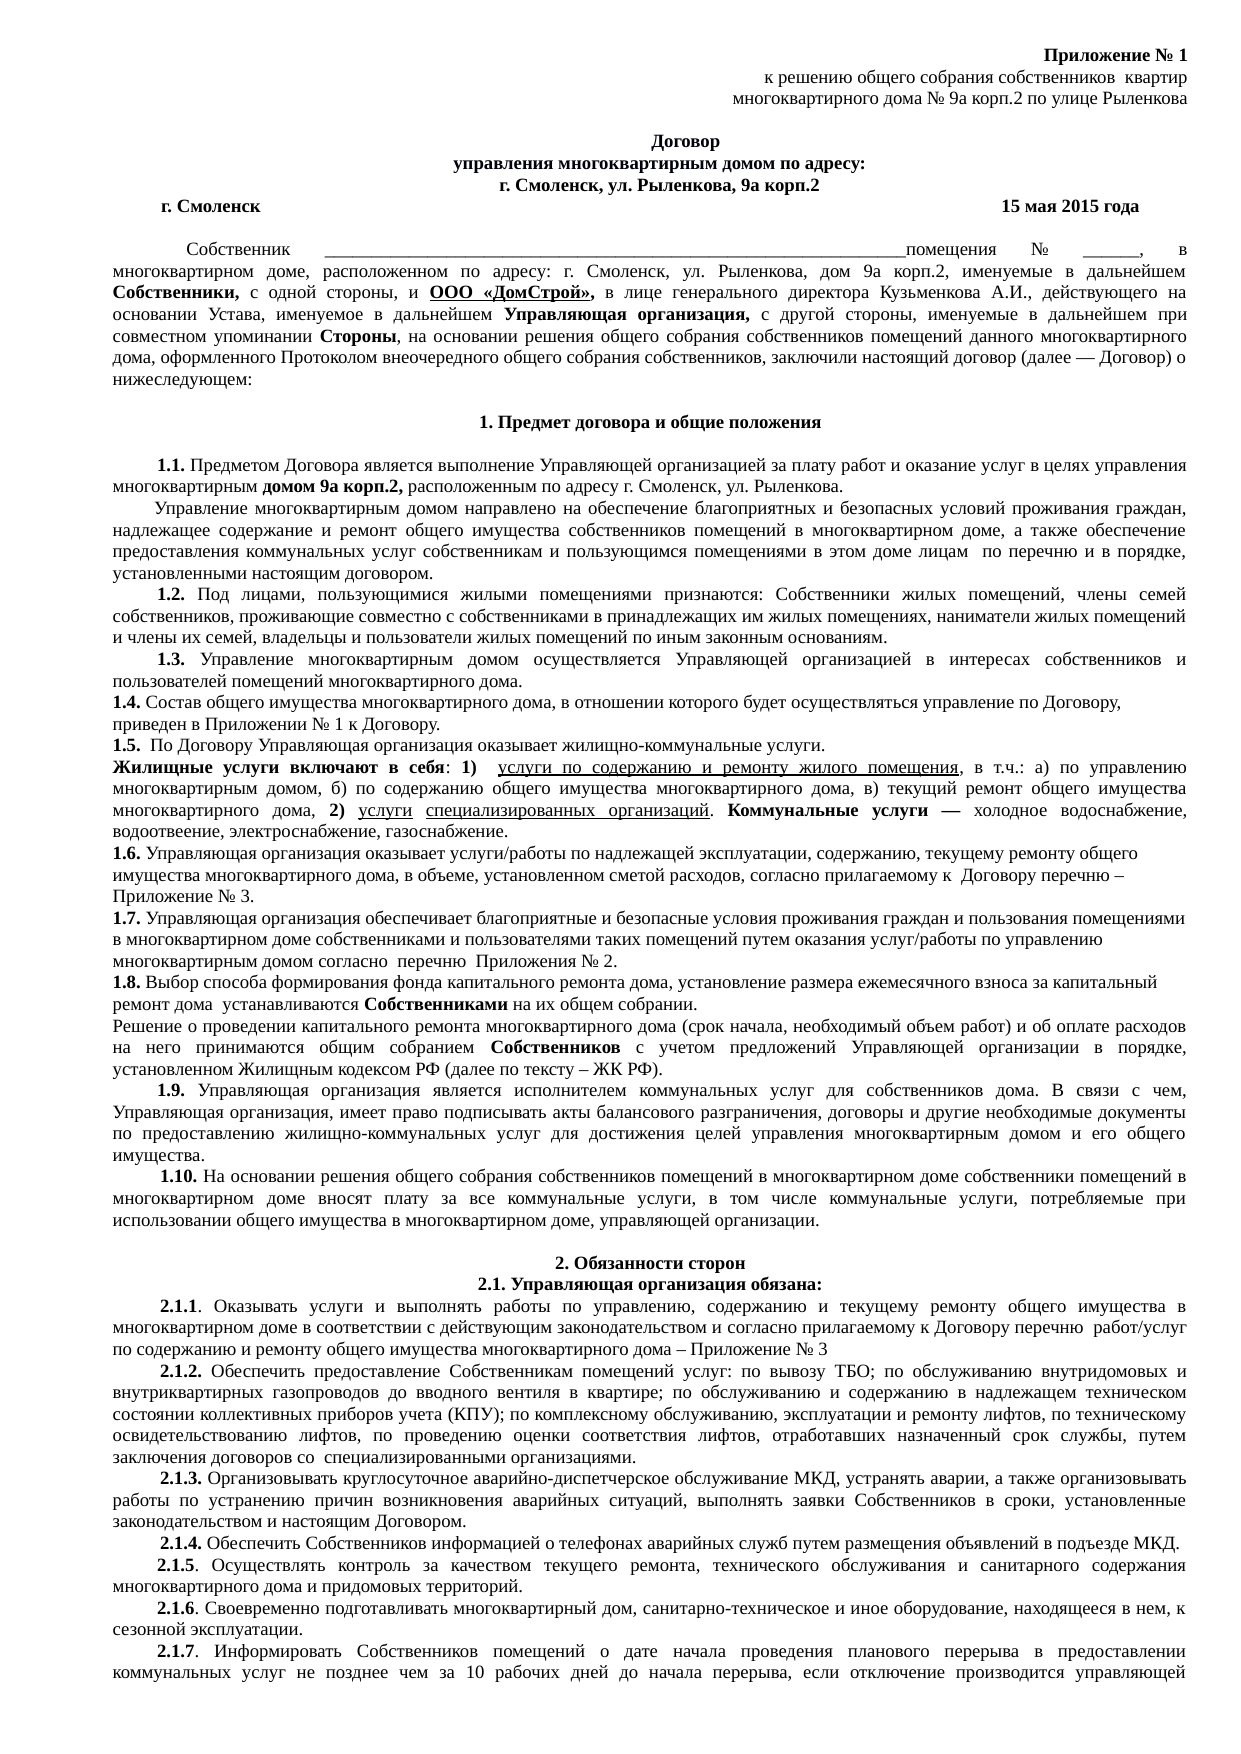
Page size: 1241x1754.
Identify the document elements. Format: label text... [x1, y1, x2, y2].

text г. Смоленск 15 мая 2015 года [112, 195, 1188, 217]
text г. Смоленск, ул. Рыленкова, 9а корп.2 [112, 173, 1188, 195]
text 2. Обязанности сторон [112, 1252, 1188, 1273]
subtitle Управление многоквартирным домом осуществляется Управляющей организацией в интересах собственников и пользователей помещений многоквартирного дома. [112, 648, 1188, 691]
text Приложение № 1 [776, 44, 1188, 66]
text 1.5. По Договору Управляющая организация оказывает жилищно-коммунальные услуги. [112, 734, 1188, 756]
text 1.4. Состав общего имущества многоквартирного дома, в отношении которого будет осуществляться управление по Договору, приведен в Приложении № 1 к Договору. [112, 691, 1188, 734]
text Жилищные услуги включают в себя: 1) услуги по содержанию и ремонту жилого помещения, в т.ч.: а) по управлению многоквартирным домом, б) по содержанию общего имущества многоквартирного дома, в) текущий ремонт общего имущества многоквартирного дома, 2) услуги специализированных организаций. Коммунальные услуги — холодное водоснабжение, водоотвеение, электроснабжение, газоснабжение. [112, 756, 1188, 842]
text 2.1. Управляющая организация обязана: [112, 1273, 1188, 1295]
text 1.9. Управляющая организация является исполнителем коммунальных услуг для собственников дома. В связи с чем, Управляющая организация, имеет право подписывать акты балансового разграничения, договоры и другие необходимые документы по предоставлению жилищно-коммунальных услуг для достижения целей управления многоквартирным домом и его общего имущества. [112, 1079, 1188, 1165]
text Договор [112, 130, 1188, 152]
list Предметом Договора является выполнение Управляющей организацией за плату работ и оказание услуг в целях управления многоквартирным домом 9а корп.2, расположенным по адресу г. Смоленск, ул. Рыленкова. [112, 454, 1188, 497]
text к решению общего собрания собственников квартир многоквартирного дома № 9а корп.2 по улице Рыленкова [629, 66, 1188, 109]
text 2.1.7. Информировать Собственников помещений о дате начала проведения планового перерыва в предоставлении коммунальных услуг не позднее чем за 10 рабочих дней до начала перерыва, если отключение производится управляющей [112, 1640, 1188, 1683]
text 2.1.1. Оказывать услуги и выполнять работы по управлению, содержанию и текущему ремонту общего имущества в многоквартирном доме в соответствии с действующим законодательством и согласно прилагаемому к Договору перечню работ/услуг по содержанию и ремонту общего имущества многоквартирного дома – Приложение № 3 [112, 1295, 1188, 1359]
text 1.6. Управляющая организация оказывает услуги/работы по надлежащей эксплуатации, содержанию, текущему ремонту общего имущества многоквартирного дома, в объеме, установленном сметой расходов, согласно прилагаемому к Договору перечню – Приложение № 3. [112, 842, 1188, 907]
text 2.1.6. Своевременно подготавливать многоквартирный дом, санитарно-техническое и иное оборудование, находящееся в нем, к сезонной эксплуатации. [112, 1597, 1188, 1640]
text 1.8. Выбор способа формирования фонда капитального ремонта дома, установление размера ежемесячного взноса за капитальный ремонт дома устанавливаются Собственниками на их общем собрании. [112, 971, 1188, 1014]
text 2.1.3. Организовывать круглосуточное аварийно-диспетчерское обслуживание МКД, устранять аварии, а также организовывать работы по устранению причин возникновения аварийных ситуаций, выполнять заявки Собственников в сроки, установленные законодательством и настоящим Договором. [112, 1467, 1188, 1532]
subtitle Под лицами, пользующимися жилыми помещениями признаются: Собственники жилых помещений, члены семей собственников, проживающие совместно с собственниками в принадлежащих им жилых помещениях, наниматели жилых помещений и члены их семей, владельцы и пользователи жилых помещений по иным законным основаниям. [112, 583, 1188, 648]
text Собственник ______________________________________________________________помещения № ______, в многоквартирном доме, расположенном по адресу: г. Смоленск, ул. Рыленкова, дом 9а корп.2, именуемые в дальнейшем Собственники, с одной стороны, и ООО «ДомСтрой», в лице генерального директора Кузьменкова А.И., действующего на основании Устава, именуемое в дальнейшем Управляющая организация, с другой стороны, именуемые в дальнейшем при совместном упоминании Стороны, на основании решения общего собрания собственников помещений данного многоквартирного дома, оформленного Протоколом внеочередного общего собрания собственников, заключили настоящий договор (далее — Договор) о нижеследующем: [112, 238, 1188, 389]
text 2.1.2. Обеспечить предоставление Собственникам помещений услуг: по вывозу ТБО; по обслуживанию внутридомовых и внутриквартирных газопроводов до вводного вентиля в квартире; по обслуживанию и содержанию в надлежащем техническом состоянии коллективных приборов учета (КПУ); по комплексному обслуживанию, эксплуатации и ремонту лифтов, по техническому освидетельствованию лифтов, по проведению оценки соответствия лифтов, отработавших назначенный срок службы, путем заключения договоров со специализированными организациями. [112, 1359, 1188, 1467]
text 1.7. Управляющая организация обеспечивает благоприятные и безопасные условия проживания граждан и пользования помещениями в многоквартирном доме собственниками и пользователями таких помещений путем оказания услуг/работы по управлению многоквартирным домом согласно перечню Приложения № 2. [112, 907, 1188, 971]
text 2.1.5. Осуществлять контроль за качеством текущего ремонта, технического обслуживания и санитарного содержания многоквартирного дома и придомовых территорий. [112, 1553, 1188, 1597]
text Управление многоквартирным домом направлено на обеспечение благоприятных и безопасных условий проживания граждан, надлежащее содержание и ремонт общего имущества собственников помещений в многоквартирном доме, а также обеспечение предоставления коммунальных услуг собственникам и пользующимся помещениями в этом доме лицам по перечню и в порядке, установленными настоящим договором. [112, 497, 1188, 583]
text 2.1.4. Обеспечить Собственников информацией о телефонах аварийных служб путем размещения объявлений в подъезде МКД. [112, 1532, 1188, 1553]
text 1.10. На основании решения общего собрания собственников помещений в многоквартирном доме собственники помещений в многоквартирном доме вносят плату за все коммунальные услуги, в том числе коммунальные услуги, потребляемые при использовании общего имущества в многоквартирном доме, управляющей организации. [112, 1165, 1188, 1230]
text Решение о проведении капитального ремонта многоквартирного дома (срок начала, необходимый объем работ) и об оплате расходов на него принимаются общим собранием Собственников с учетом предложений Управляющей организации в порядке, установленном Жилищным кодексом РФ (далее по тексту – ЖК РФ). [112, 1014, 1188, 1079]
text 1. Предмет договора и общие положения [112, 411, 1188, 432]
text управления многоквартирным домом по адресу: [112, 152, 1188, 173]
